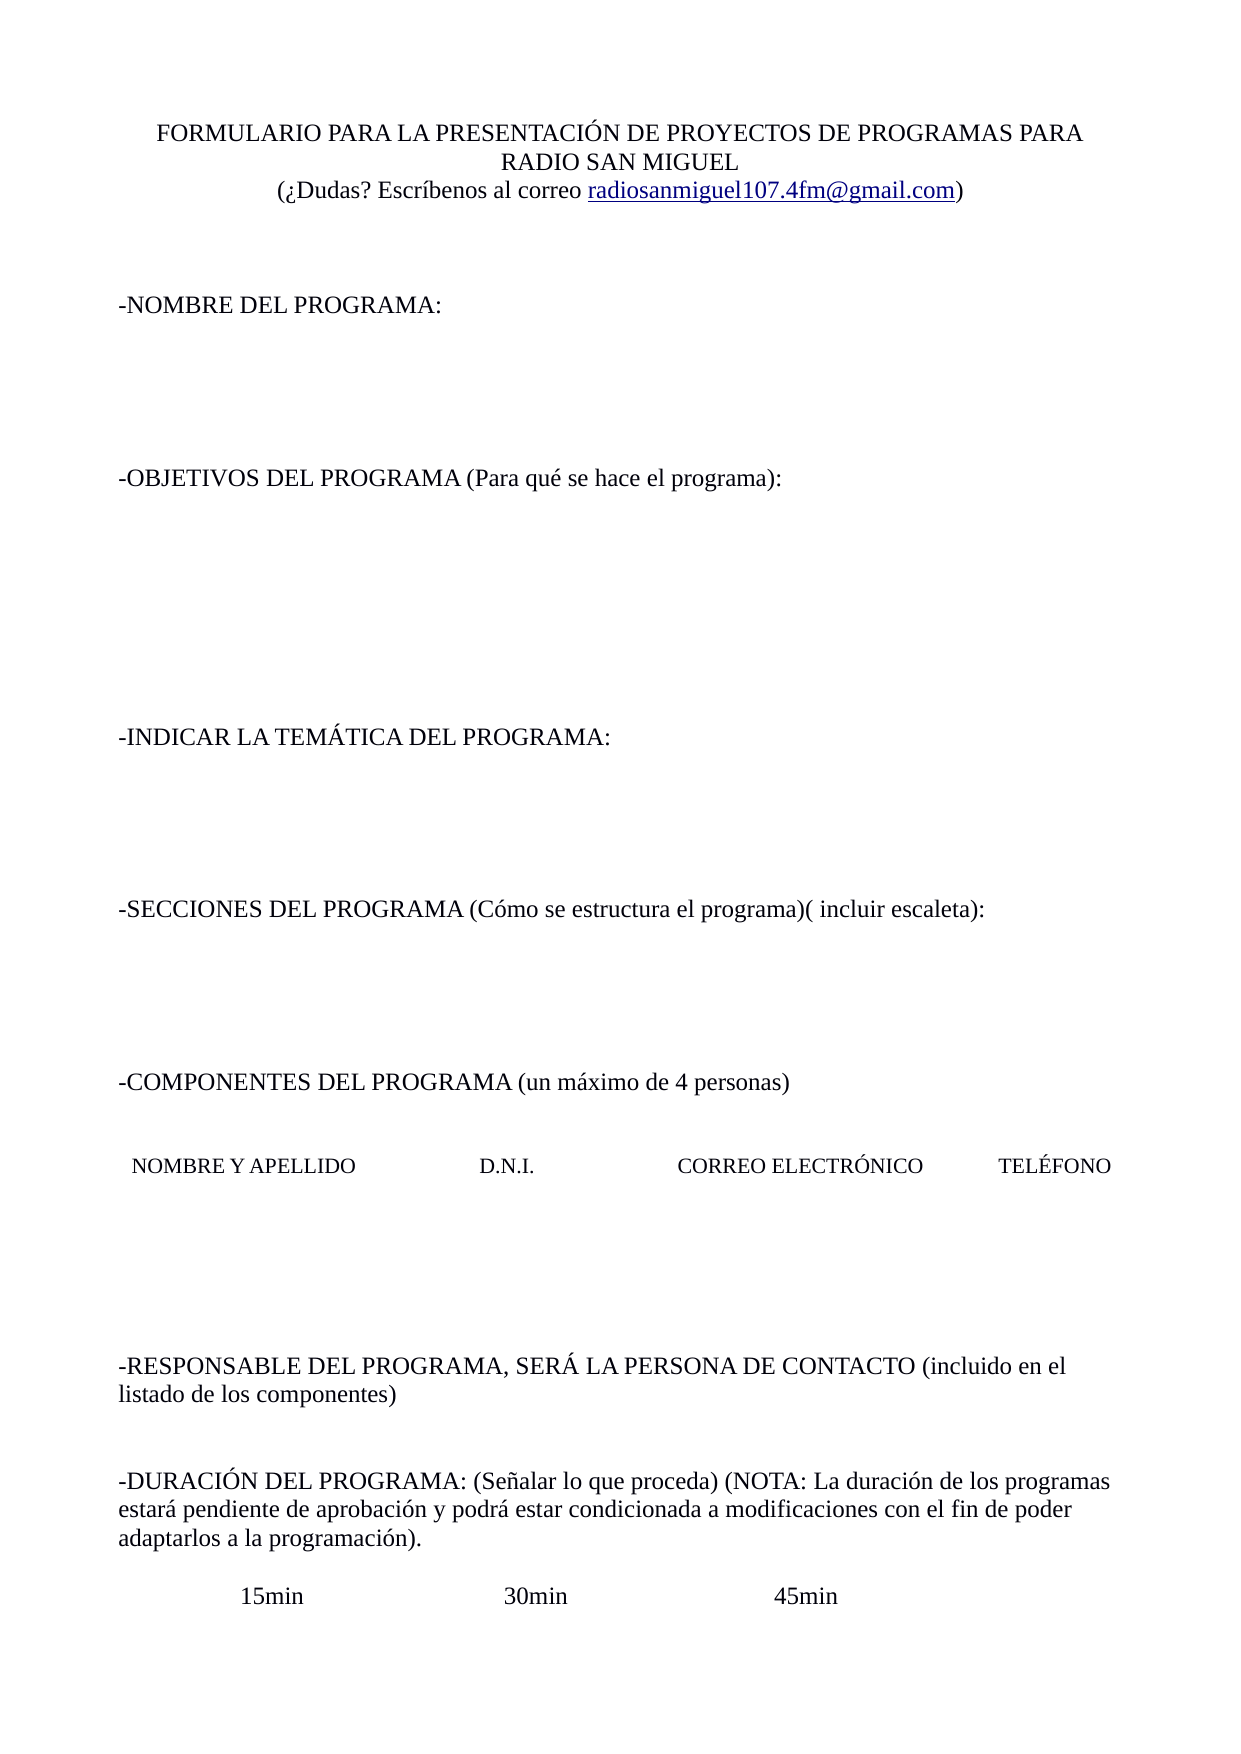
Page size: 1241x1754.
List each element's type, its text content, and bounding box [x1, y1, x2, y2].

table_header NOMBRE Y APELLIDO [118, 1153, 369, 1178]
table_cell [118, 1207, 369, 1236]
table_cell [369, 1236, 620, 1264]
text -INDICAR LA TEMÁTICA DEL PROGRAMA: [118, 722, 1122, 751]
table_cell [981, 1178, 1122, 1207]
table_cell [620, 1265, 981, 1293]
table_cell [981, 1265, 1122, 1293]
table_cell [118, 1178, 369, 1207]
text -RESPONSABLE DEL PROGRAMA, SERÁ LA PERSONA DE CONTACTO (incluido en el listado de los componentes) [118, 1351, 1122, 1408]
table_header TELÉFONO [981, 1153, 1122, 1178]
table_cell [369, 1178, 620, 1207]
table_cell [369, 1207, 620, 1236]
table_cell [620, 1178, 981, 1207]
text -SECCIONES DEL PROGRAMA (Cómo se estructura el programa)( incluir escaleta): [118, 894, 1122, 923]
table_cell [118, 1265, 369, 1293]
table_cell [620, 1236, 981, 1264]
text (¿Dudas? Escríbenos al correo radiosanmiguel107.4fm@gmail.com) [118, 176, 1122, 204]
text 15min 30min 45min [118, 1581, 1122, 1609]
text -DURACIÓN DEL PROGRAMA: (Señalar lo que proceda) (NOTA: La duración de los programas estará pendiente de aprobación y podrá estar condicionada a modificaciones con el fin de poder adaptarlos a la programación). [118, 1466, 1122, 1552]
text -NOMBRE DEL PROGRAMA: [118, 291, 1122, 319]
table_cell [118, 1236, 369, 1264]
table_header CORREO ELECTRÓNICO [620, 1153, 981, 1178]
table_cell [981, 1207, 1122, 1236]
table_cell [369, 1265, 620, 1293]
text FORMULARIO PARA LA PRESENTACIÓN DE PROYECTOS DE PROGRAMAS PARA RADIO SAN MIGUEL [118, 118, 1122, 176]
table_cell [981, 1236, 1122, 1264]
text -OBJETIVOS DEL PROGRAMA (Para qué se hace el programa): [118, 463, 1122, 492]
table_header D.N.I. [369, 1153, 620, 1178]
text -COMPONENTES DEL PROGRAMA (un máximo de 4 personas) [118, 1067, 1122, 1096]
table_cell [620, 1207, 981, 1236]
